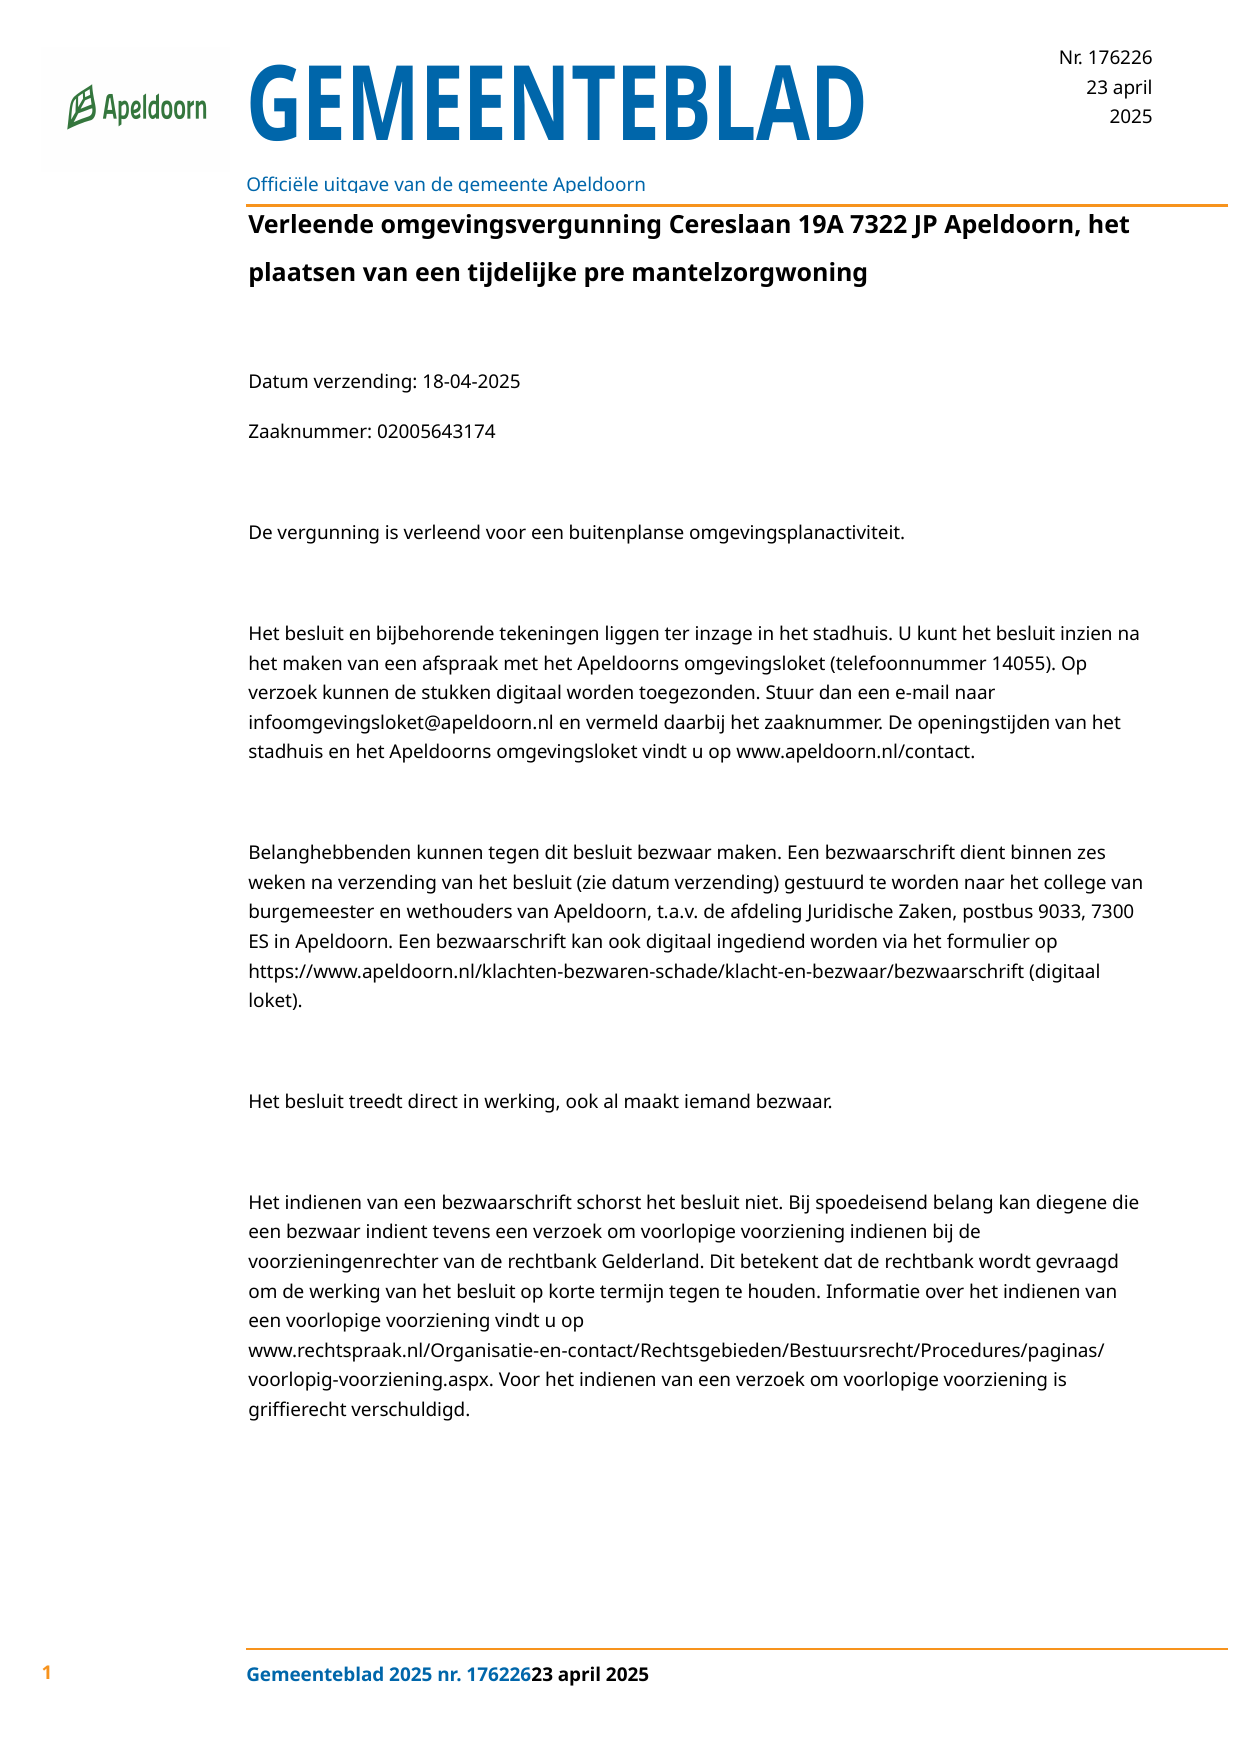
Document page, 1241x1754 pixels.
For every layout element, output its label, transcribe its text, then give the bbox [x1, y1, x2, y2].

picture [41, 47, 231, 172]
text Zaaknummer: 02005643174 [248, 419, 1152, 444]
text Het indienen van een bezwaarschrift schorst het besluit niet. Bij spoedeisend belang kan diegene die een bezwaar indient tevens een verzoek om voorlopige voorziening indienen bij de voorzieningenrechter van de rechtbank Gelderland. Dit betekent dat de rechtbank wordt gevraagd om de werking van het besluit op korte termijn tegen te houden. Informatie over het indienen van een voorlopige voorziening vindt u op www.rechtspraak.nl/Organisatie-en-contact/Rechtsgebieden/Bestuursrecht/Procedures/paginas/voorlopig-voorziening.aspx. Voor het indienen van een verzoek om voorlopige voorziening is griffierecht verschuldigd. [248, 1189, 1152, 1422]
text Het besluit treedt direct in werking, ook al maakt iemand bezwaar. [248, 1088, 1152, 1114]
text Verleende omgevingsvergunning Cereslaan 19A 7322 JP Apeldoorn, het plaatsen van een tijdelijke pre mantelzorgwoning [248, 207, 1152, 288]
text Het besluit en bijbehorende tekeningen liggen ter inzage in het stadhuis. U kunt het besluit inzien na het maken van een afspraak met het Apeldoorns omgevingsloket (telefoonnummer 14055). Op verzoek kunnen de stukken digitaal worden toegezonden. Stuur dan een e-mail naar infoomgevingsloket@apeldoorn.nl en vermeld daarbij het zaaknummer. De openingstijden van het stadhuis en het Apeldoorns omgevingsloket vindt u op www.apeldoorn.nl/contact. [248, 620, 1152, 764]
text Belanghebbenden kunnen tegen dit besluit bezwaar maken. Een bezwaarschrift dient binnen zes weken na verzending van het besluit (zie datum verzending) gestuurd te worden naar het college van burgemeester en wethouders van Apeldoorn, t.a.v. de afdeling Juridische Zaken, postbus 9033, 7300 ES in Apeldoorn. Een bezwaarschrift kan ook digitaal ingediend worden via het formulier op https://www.apeldoorn.nl/klachten-bezwaren-schade/klacht-en-bezwaar/bezwaarschrift (digitaal loket). [248, 839, 1152, 1013]
text Datum verzending: 18-04-2025 [248, 368, 1152, 394]
text De vergunning is verleend voor een buitenplanse omgevingsplanactiviteit. [248, 519, 1152, 545]
